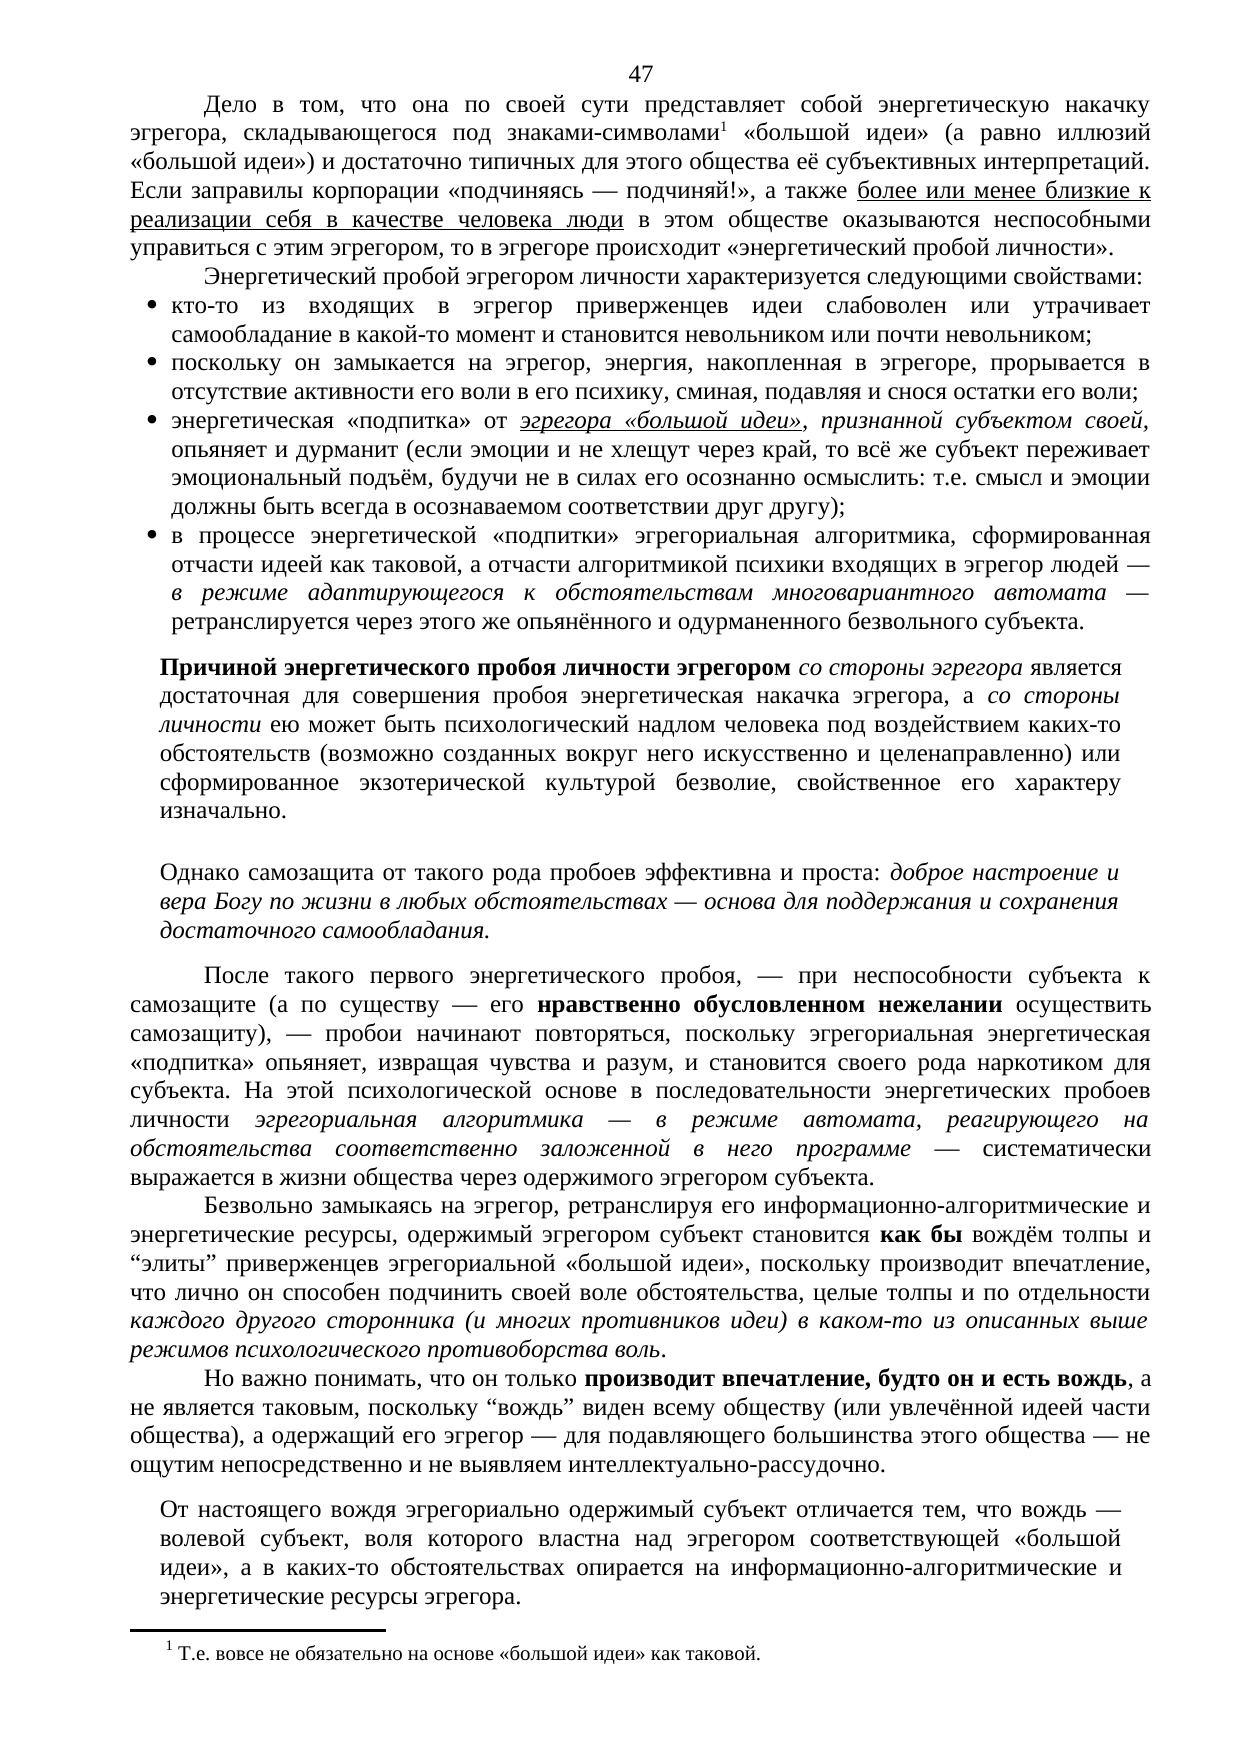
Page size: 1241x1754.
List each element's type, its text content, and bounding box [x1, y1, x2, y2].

list энергетическая «подпитка» от эгрегора «большой идеи», признанной субъектом своей, опьяняет и дурманит (если эмоции и не хлещут через край, то всё же субъект переживает эмоци­о­нальный подъём, будучи не в силах его осознанно осмыслить: т.е. смысл и эмоции должны быть всегда в осознаваемом соответствии друг другу); [148, 405, 1152, 520]
text Энергетический пробой эгрегором личности характеризуется следующими свойствами: [130, 261, 1152, 290]
text От настоящего вождя эгрегориально одержимый субъект отличается тем, что вождь — волевой субъект, воля которого властна над эгрегором соответствующей «большой идеи», а в каких-то обстоятельствах опирается на информационно-алго­рит­мические и энергетические ресурсы эгрегора. [159, 1494, 1122, 1609]
text Т.е. вовсе не обязательно на основе «большой идеи» как таковой. [130, 1637, 1152, 1665]
text Дело в том, что она по своей сути представляет собой энергетическую накачку эгрегора, складывающегося под знаками-сим­во­лами «боль­шой идеи» (а равно иллюзий «большой идеи») и достаточно типичных для этого общества её субъективных интерпретаций. Если заправилы корпорации «подчиняясь — подчиняй!», а также более или менее близкие к реализации себя в качестве человека люди в этом обществе оказываются неспособными управиться с этим эгрегором, то в эгрегоре происходит «энер­ге­ти­чес­кий пробой личности». [130, 89, 1152, 261]
text Но важно понимать, что он только производит впечатление, будто он и есть вождь, а не является таковым, поскольку “вождь” виден всему обществу (или увлечённой идеей части общества), а одержащий его эгрегор — для подавляющего большинства этого общества — не ощутим непосредственно и не выявляем интеллектуально-рас­су­дочно. [130, 1363, 1152, 1478]
list поскольку он замыкается на эгрегор, энергия, накопленная в эгрегоре, прорывается в отсутствие активности его воли в его психику, сминая, подавляя и снося остатки его воли; [148, 347, 1152, 405]
text После такого первого энергетического пробоя, — при неспособности субъекта к самозащите (а по существу — его нравственно обусловленном нежелании осуществить самозащиту), — пробои начинают повторяться, поскольку эгрегориальная энергетическая «под­питка» опьяняет, извращая чувства и разум, и становится своего рода наркотиком для субъекта. На этой психологической основе в последовательности энергетических пробоев личности эгрегориальная алгоритмика — в режиме автомата, реагирующего на обстоятельства соответственно заложенной в него программе — систематически выражается в жизни общества через одержимого эгрегором субъекта. [130, 960, 1152, 1190]
text Безвольно замыкаясь на эгрегор, ретранслируя его информационно-алгоритмические и энергетические ресурсы, одержимый эгрегором субъект становится как бы вождём толпы и “элиты” при­верженцев эгрегориальной «большой идеи», поскольку производит впечатление, что лично он способен подчинить своей воле обстоятельства, целые толпы и по отдельности каждого другого сторонника (и многих противников идеи) в каком-то из описанных выше режимов психологического противоборства воль. [130, 1190, 1152, 1363]
text Причиной энергетического пробоя личности эгрегором со стороны эгрегора является достаточная для совершения пробоя энергетическая накачка эгрегора, а со стороны личности ею может быть психологический надлом человека под воздействием каких-то обстоятельств (возможно созданных вокруг него искусственно и целенаправленно) или сформированное экзотерической культурой безволие, свойственное его характеру изначально. [159, 652, 1122, 824]
list в процессе энергетической «подпитки» эгрегориальная алгоритмика, сформированная отчасти идеей как таковой, а отчасти алгоритмикой психики входящих в эгрегор людей — в режиме адаптирующегося к обстоятельствам многовариантного автомата — ретранслируется через этого же опьянённого и одурманенного безвольного субъекта. [148, 520, 1152, 635]
list кто-то из входящих в эгрегор приверженцев идеи слабоволен или утрачивает самообладание в какой-то момент и становится невольником или почти невольником; [148, 290, 1152, 347]
text Однако самозащита от такого рода пробоев эффективна и проста: доброе настроение и вера Богу по жизни в любых обстоятельствах — основа для поддержания и сохранения достаточного самообладания. [159, 857, 1122, 944]
